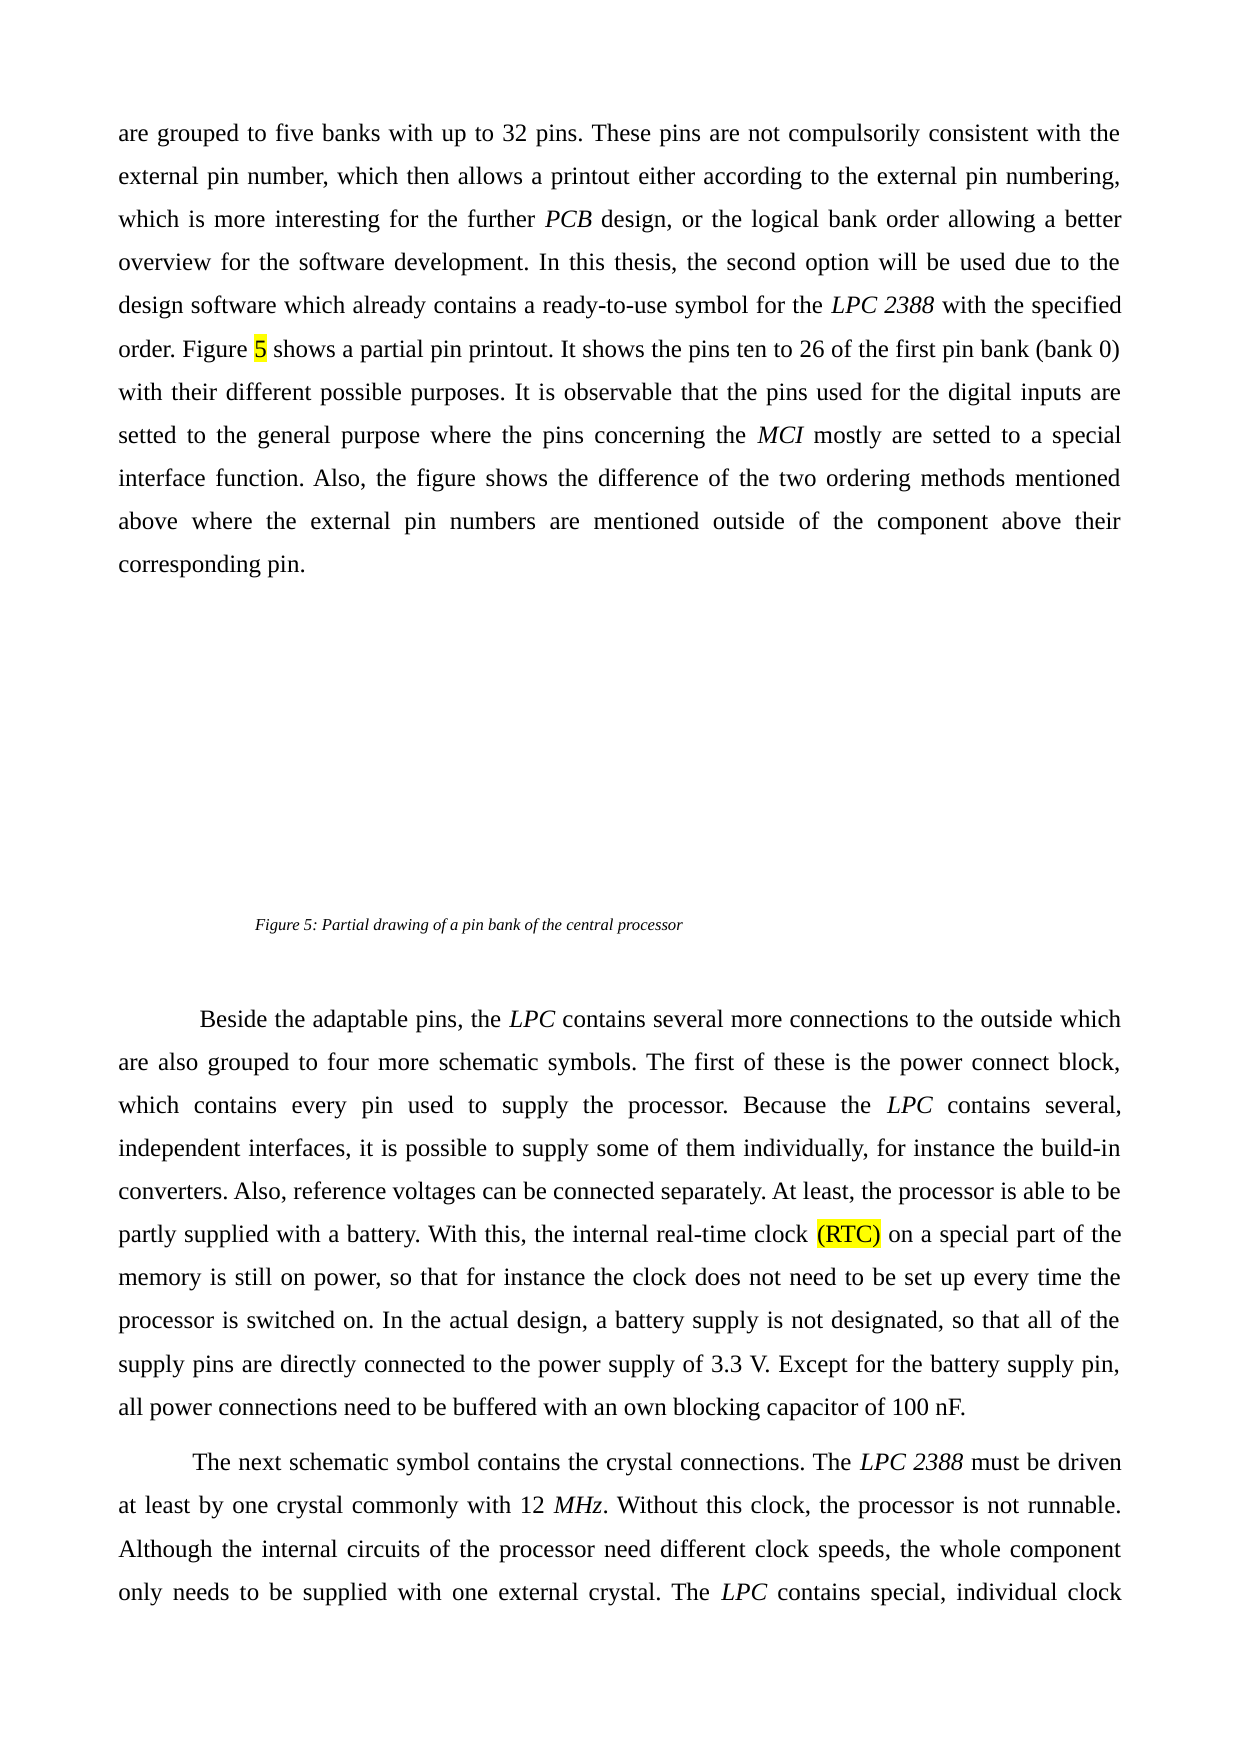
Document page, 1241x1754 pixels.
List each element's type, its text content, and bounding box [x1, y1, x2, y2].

text The next schematic symbol contains the crystal connections. The LPC 2388 must be driven at least by one crystal commonly with 12 MHz. Without this clock, the processor is not runnable. Although the internal circuits of the processor need different clock speeds, the whole component only needs to be supplied with one external crystal. The LPC contains special, individual clock [118, 1447, 1122, 1606]
text Figure 5: Partial drawing of a pin bank of the central processor [255, 617, 985, 934]
text Beside the adaptable pins, the LPC contains several more connections to the outside which are also grouped to four more schematic symbols. The first of these is the power connect block, which contains every pin used to supply the processor. Because the LPC contains several, independent interfaces, it is possible to supply some of them individually, for instance the build-in converters. Also, reference voltages can be connected separately. At least, the processor is able to be partly supplied with a battery. With this, the internal real-time clock (RTC) on a special part of the memory is still on power, so that for instance the clock does not need to be set up every time the processor is switched on. In the actual design, a battery supply is not designated, so that all of the supply pins are directly connected to the power supply of 3.3 V. Except for the battery supply pin, all power connections need to be buffered with an own blocking capacitor of 100 nF. [118, 1004, 1122, 1421]
text are grouped to five banks with up to 32 pins. These pins are not compulsorily consistent with the external pin number, which then allows a printout either according to the external pin numbering, which is more interesting for the further PCB design, or the logical bank order allowing a better overview for the software development. In this thesis, the second option will be used due to the design software which already contains a ready-to-use symbol for the LPC 2388 with the specified order. Figure 5 shows a partial pin printout. It shows the pins ten to 26 of the first pin bank (bank 0) with their different possible purposes. It is observable that the pins used for the digital inputs are setted to the general purpose where the pins concerning the MCI mostly are setted to a special interface function. Also, the figure shows the difference of the two ordering methods mentioned above where the external pin numbers are mentioned outside of the component above their corresponding pin. [118, 118, 1122, 578]
